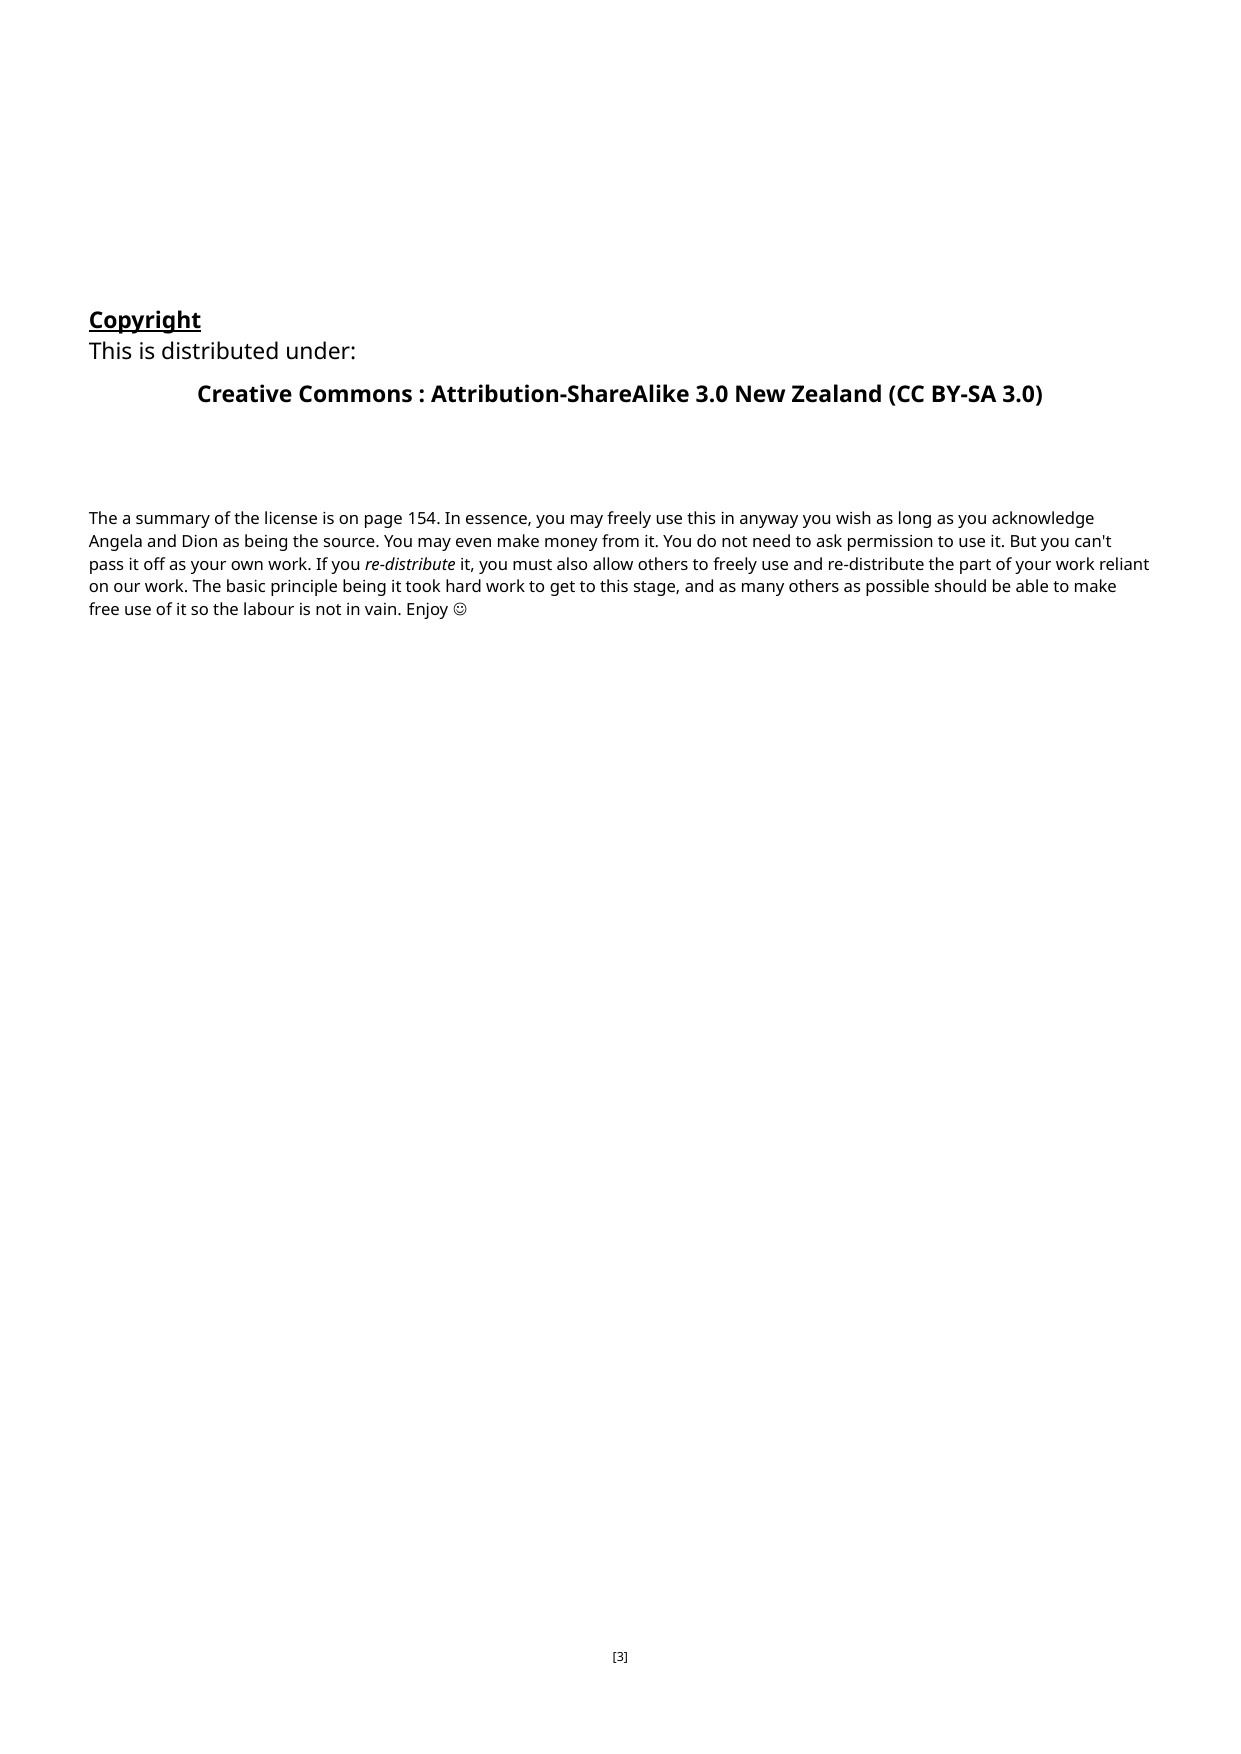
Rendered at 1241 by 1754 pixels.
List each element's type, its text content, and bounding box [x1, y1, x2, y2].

text The a summary of the license is on page 132. In essence, you may freely use this in anyway you wish as long as you acknowledge Angela and Dion as being the source. You may even make money from it. You do not need to ask permission to use it. But you can't pass it off as your own work. If you re-distribute it, you must also allow others to freely use and re-distribute the part of your work reliant on our work. The basic principle being it took hard work to get to this stage, and as many others as possible should be able to make free use of it so the labour is not in vain. Enjoy ☺ [88, 507, 1152, 621]
text This is distributed under: [88, 335, 1152, 366]
subtitle Copyright [88, 304, 1152, 335]
text Creative Commons : Attribution-ShareAlike 3.0 New Zealand (CC BY-SA 3.0) [88, 378, 1152, 409]
